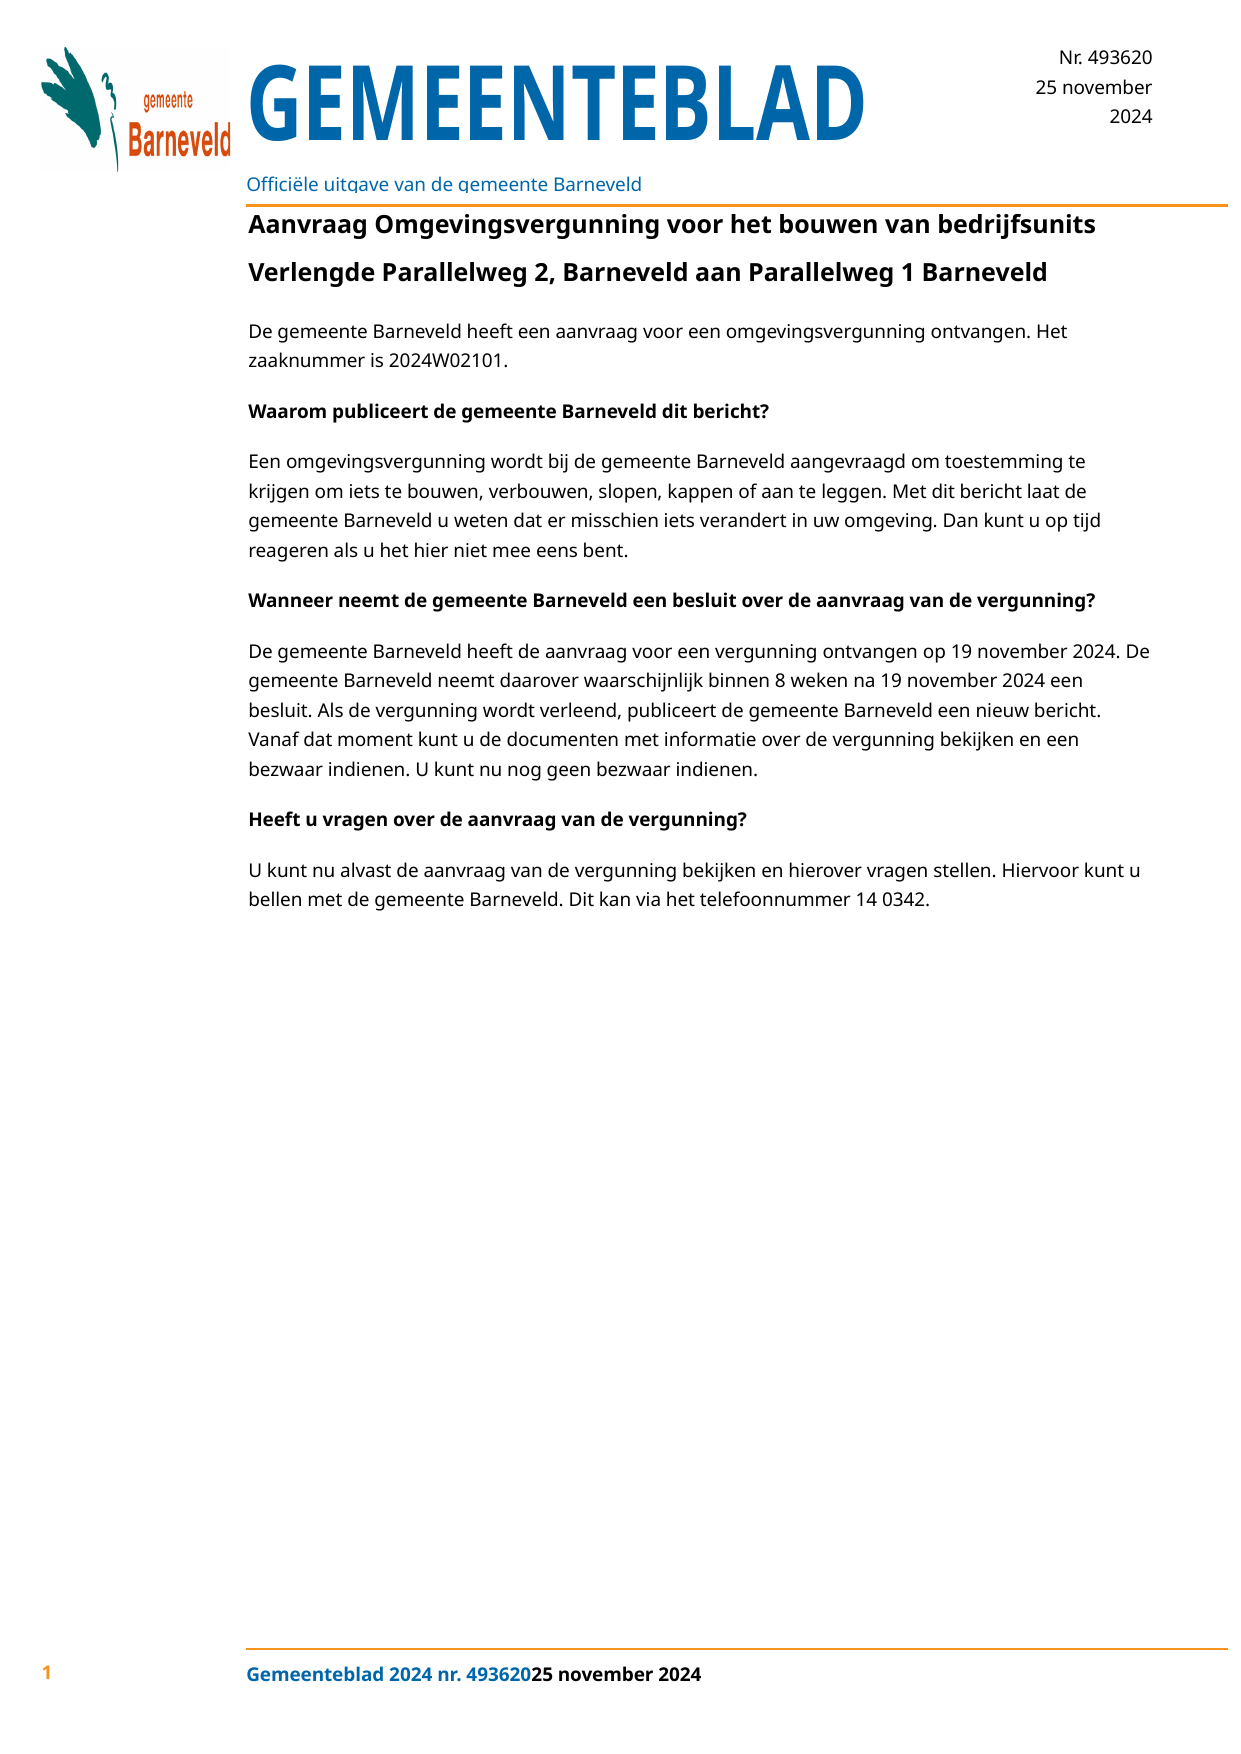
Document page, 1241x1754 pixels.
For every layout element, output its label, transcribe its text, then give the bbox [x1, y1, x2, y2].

text U kunt nu alvast de aanvraag van de vergunning bekijken en hierover vragen stellen. Hiervoor kunt u bellen met de gemeente Barneveld. Dit kan via het telefoonnummer 14 0342. [248, 857, 1152, 912]
text De gemeente Barneveld heeft een aanvraag voor een omgevingsvergunning ontvangen. Het zaaknummer is 2024W02101. [248, 318, 1152, 373]
text Een omgevingsvergunning wordt bij de gemeente Barneveld aangevraagd om toestemming te krijgen om iets te bouwen, verbouwen, slopen, kappen of aan te leggen. Met dit bericht laat de gemeente Barneveld u weten dat er misschien iets verandert in uw omgeving. Dan kunt u op tijd reageren als u het hier niet mee eens bent. [248, 448, 1152, 563]
text De gemeente Barneveld heeft de aanvraag voor een vergunning ontvangen op 19 november 2024. De gemeente Barneveld neemt daarover waarschijnlijk binnen 8 weken na 19 november 2024 een besluit. Als de vergunning wordt verleend, publiceert de gemeente Barneveld een nieuw bericht. Vanaf dat moment kunt u de documenten met informatie over de vergunning bekijken en een bezwaar indienen. U kunt nu nog geen bezwaar indienen. [248, 638, 1152, 782]
text Waarom publiceert de gemeente Barneveld dit bericht? [248, 398, 1152, 424]
picture [41, 47, 231, 172]
text Wanneer neemt de gemeente Barneveld een besluit over de aanvraag van de vergunning? [248, 587, 1152, 613]
text Aanvraag Omgevingsvergunning voor het bouwen van bedrijfsunits Verlengde Parallelweg 2, Barneveld aan Parallelweg 1 Barneveld [248, 207, 1152, 288]
text Heeft u vragen over de aanvraag van de vergunning? [248, 807, 1152, 832]
